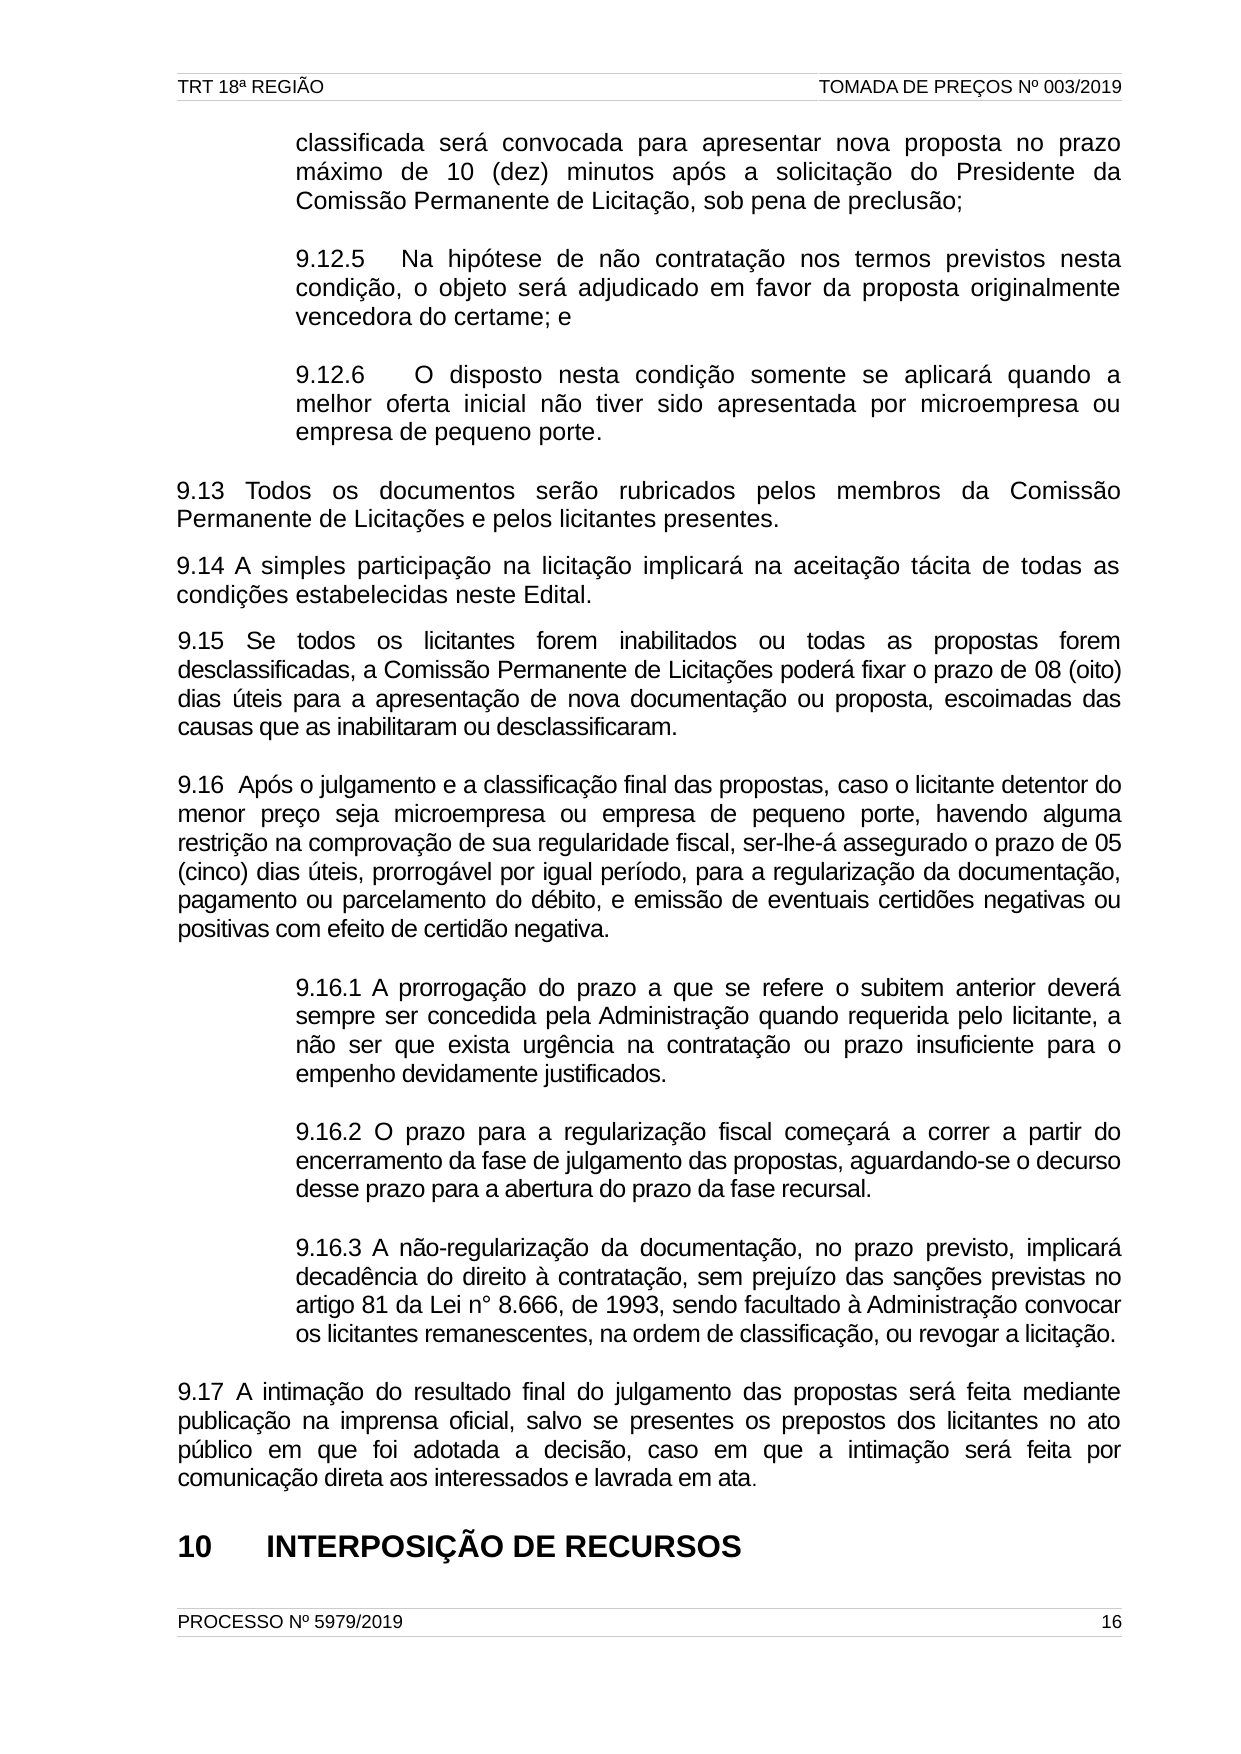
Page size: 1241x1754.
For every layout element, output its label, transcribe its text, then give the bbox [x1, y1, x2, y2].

text classificada será convocada para apresentar nova proposta no prazo máximo de 10 (dez) minutos após a solicitação do Presidente da Comissão Permanente de Licitação, sob pena de preclusão; [295, 128, 1122, 215]
text 9.16.2 O prazo para a regularização fiscal começará a correr a partir do encerramento da fase de julgamento das propostas, aguardando-se o decurso desse prazo para a abertura do prazo da fase recursal. [295, 1117, 1122, 1203]
text 9.16.1 A prorrogação do prazo a que se refere o subitem anterior deverá sempre ser concedida pela Administração quando requerida pelo licitante, a não ser que exista urgência na contratação ou prazo insuficiente para o empenho devidamente justificados. [295, 972, 1122, 1087]
text 9.16 Após o julgamento e a classificação final das propostas, caso o licitante detentor do menor preço seja microempresa ou empresa de pequeno porte, havendo alguma restrição na comprovação de sua regularidade fiscal, ser-lhe-á assegurado o prazo de 05 (cinco) dias úteis, prorrogável por igual período, para a regularização da documentação, pagamento ou parcelamento do débito, e emissão de eventuais certidões negativas ou positivas com efeito de certidão negativa. [177, 771, 1122, 943]
text 9.12.5 Na hipótese de não contratação nos termos previstos nesta condição, o objeto será adjudicado em favor da proposta originalmente vencedora do certame; e [295, 244, 1122, 330]
text 10 INTERPOSIÇÃO DE RECURSOS [177, 1528, 1122, 1563]
text 9.17 A intimação do resultado final do julgamento das propostas será feita mediante publicação na imprensa oficial, salvo se presentes os prepostos dos licitantes no ato público em que foi adotada a decisão, caso em que a intimação será feita por comunicação direta aos interessados e lavrada em ata. [177, 1377, 1122, 1492]
text 9.15 Se todos os licitantes forem inabilitados ou todas as propostas forem desclassificadas, a Comissão Permanente de Licitações poderá fixar o prazo de 08 (oito) dias úteis para a apresentação de nova documentação ou proposta, escoimadas das causas que as inabilitaram ou desclassificaram. [177, 626, 1122, 741]
text 9.14 A simples participação na licitação implicará na aceitação tácita de todas as condições estabelecidas neste Edital. [176, 551, 1122, 608]
text 9.13 Todos os documentos serão rubricados pelos membros da Comissão Permanente de Licitações e pelos licitantes presentes. [176, 476, 1122, 533]
text 9.12.6 O disposto nesta condição somente se aplicará quando a melhor oferta inicial não tiver sido apresentada por microempresa ou empresa de pequeno porte. [295, 360, 1122, 446]
list 9.16.3 A não-regularização da documentação, no prazo previsto, implicará decadência do direito à contratação, sem prejuízo das sanções previstas no artigo 81 da Lei n° 8.666, de 1993, sendo facultado à Administração convocar os licitantes remanescentes, na ordem de classificação, ou revogar a licitação. [295, 1233, 1122, 1348]
